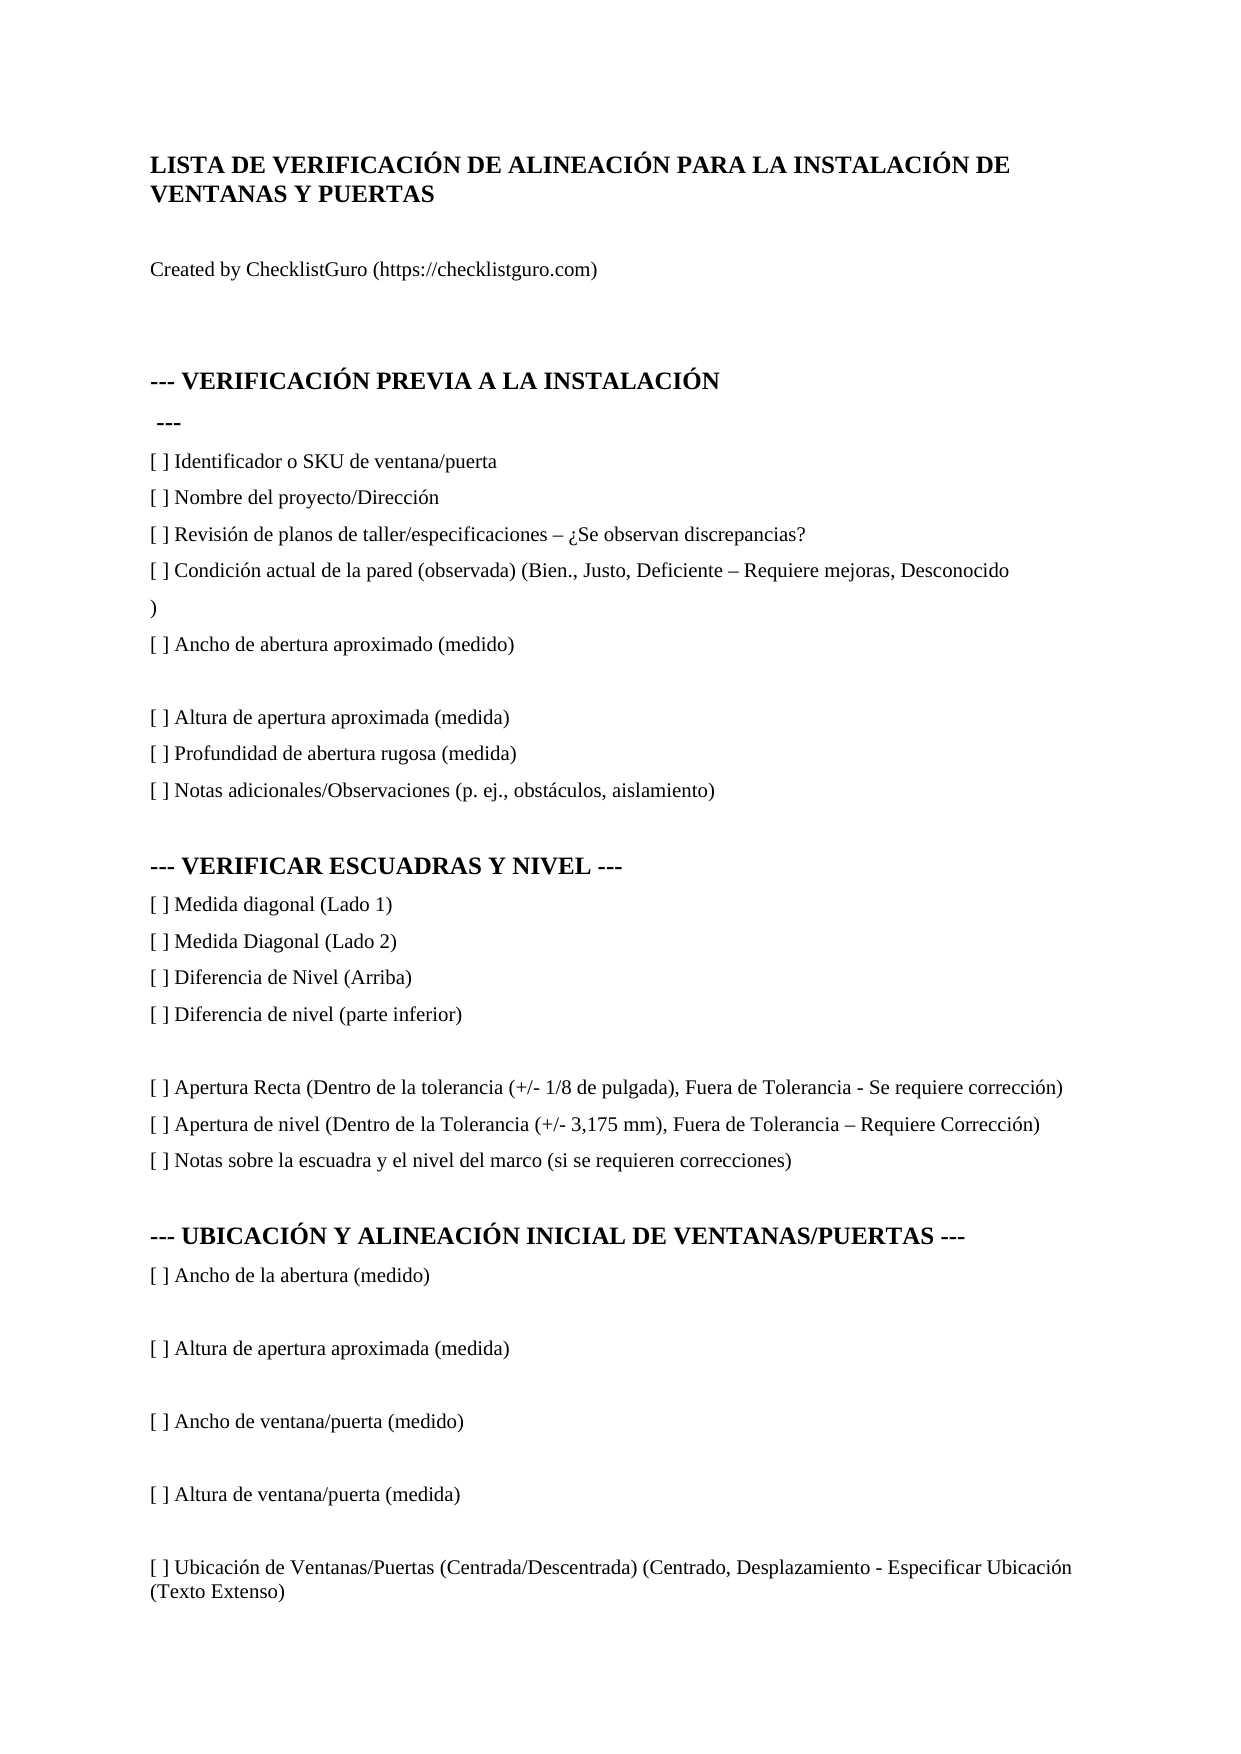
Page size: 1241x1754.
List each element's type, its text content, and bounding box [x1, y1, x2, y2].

text [ ] Medida diagonal (Lado 1) [150, 892, 1090, 916]
text --- VERIFICAR ESCUADRAS Y NIVEL --- [150, 851, 1090, 880]
text [ ] Notas adicionales/Observaciones (p. ej., obstáculos, aislamiento) [150, 778, 1090, 802]
text [ ] Medida Diagonal (Lado 2) [150, 929, 1090, 953]
text [ ] Diferencia de Nivel (Arriba) [150, 965, 1090, 989]
text --- VERIFICACIÓN PREVIA A LA INSTALACIÓN [150, 366, 1090, 395]
text [ ] Altura de apertura aproximada (medida) [150, 705, 1090, 729]
text [ ] Apertura Recta (Dentro de la tolerancia (+/- 1/8 de pulgada), Fuera de Tolerancia - Se requiere corrección) [150, 1075, 1090, 1099]
text [ ] Diferencia de nivel (parte inferior) [150, 1002, 1090, 1026]
text [ ] Revisión de planos de taller/especificaciones – ¿Se observan discrepancias? [150, 522, 1090, 546]
text [ ] Ubicación de Ventanas/Puertas (Centrada/Descentrada) (Centrado, Desplazamiento - Especificar Ubicación (Texto Extenso) [150, 1555, 1090, 1603]
text [ ] Nombre del proyecto/Dirección [150, 485, 1090, 509]
text Created by ChecklistGuro (https://checklistguro.com) [150, 257, 1090, 281]
text [ ] Notas sobre la escuadra y el nivel del marco (si se requieren correcciones) [150, 1148, 1090, 1172]
text LISTA DE VERIFICACIÓN DE ALINEACIÓN PARA LA INSTALACIÓN DE VENTANAS Y PUERTAS [150, 150, 1090, 207]
text [ ] Altura de apertura aproximada (medida) [150, 1336, 1090, 1360]
text [ ] Ancho de abertura aproximado (medido) [150, 632, 1090, 656]
text [ ] Profundidad de abertura rugosa (medida) [150, 741, 1090, 765]
text ) [150, 595, 1090, 619]
text [ ] Identificador o SKU de ventana/puerta [150, 449, 1090, 473]
text [ ] Ancho de la abertura (medido) [150, 1262, 1090, 1287]
text --- UBICACIÓN Y ALINEACIÓN INICIAL DE VENTANAS/PUERTAS --- [150, 1221, 1090, 1250]
text --- [150, 407, 1090, 436]
text [ ] Ancho de ventana/puerta (medido) [150, 1409, 1090, 1433]
text [ ] Altura de ventana/puerta (medida) [150, 1482, 1090, 1506]
text [ ] Condición actual de la pared (observada) (Bien., Justo, Deficiente – Requiere mejoras, Desconocido [150, 558, 1090, 582]
text [ ] Apertura de nivel (Dentro de la Tolerancia (+/- 3,175 mm), Fuera de Tolerancia – Requiere Corrección) [150, 1112, 1090, 1136]
